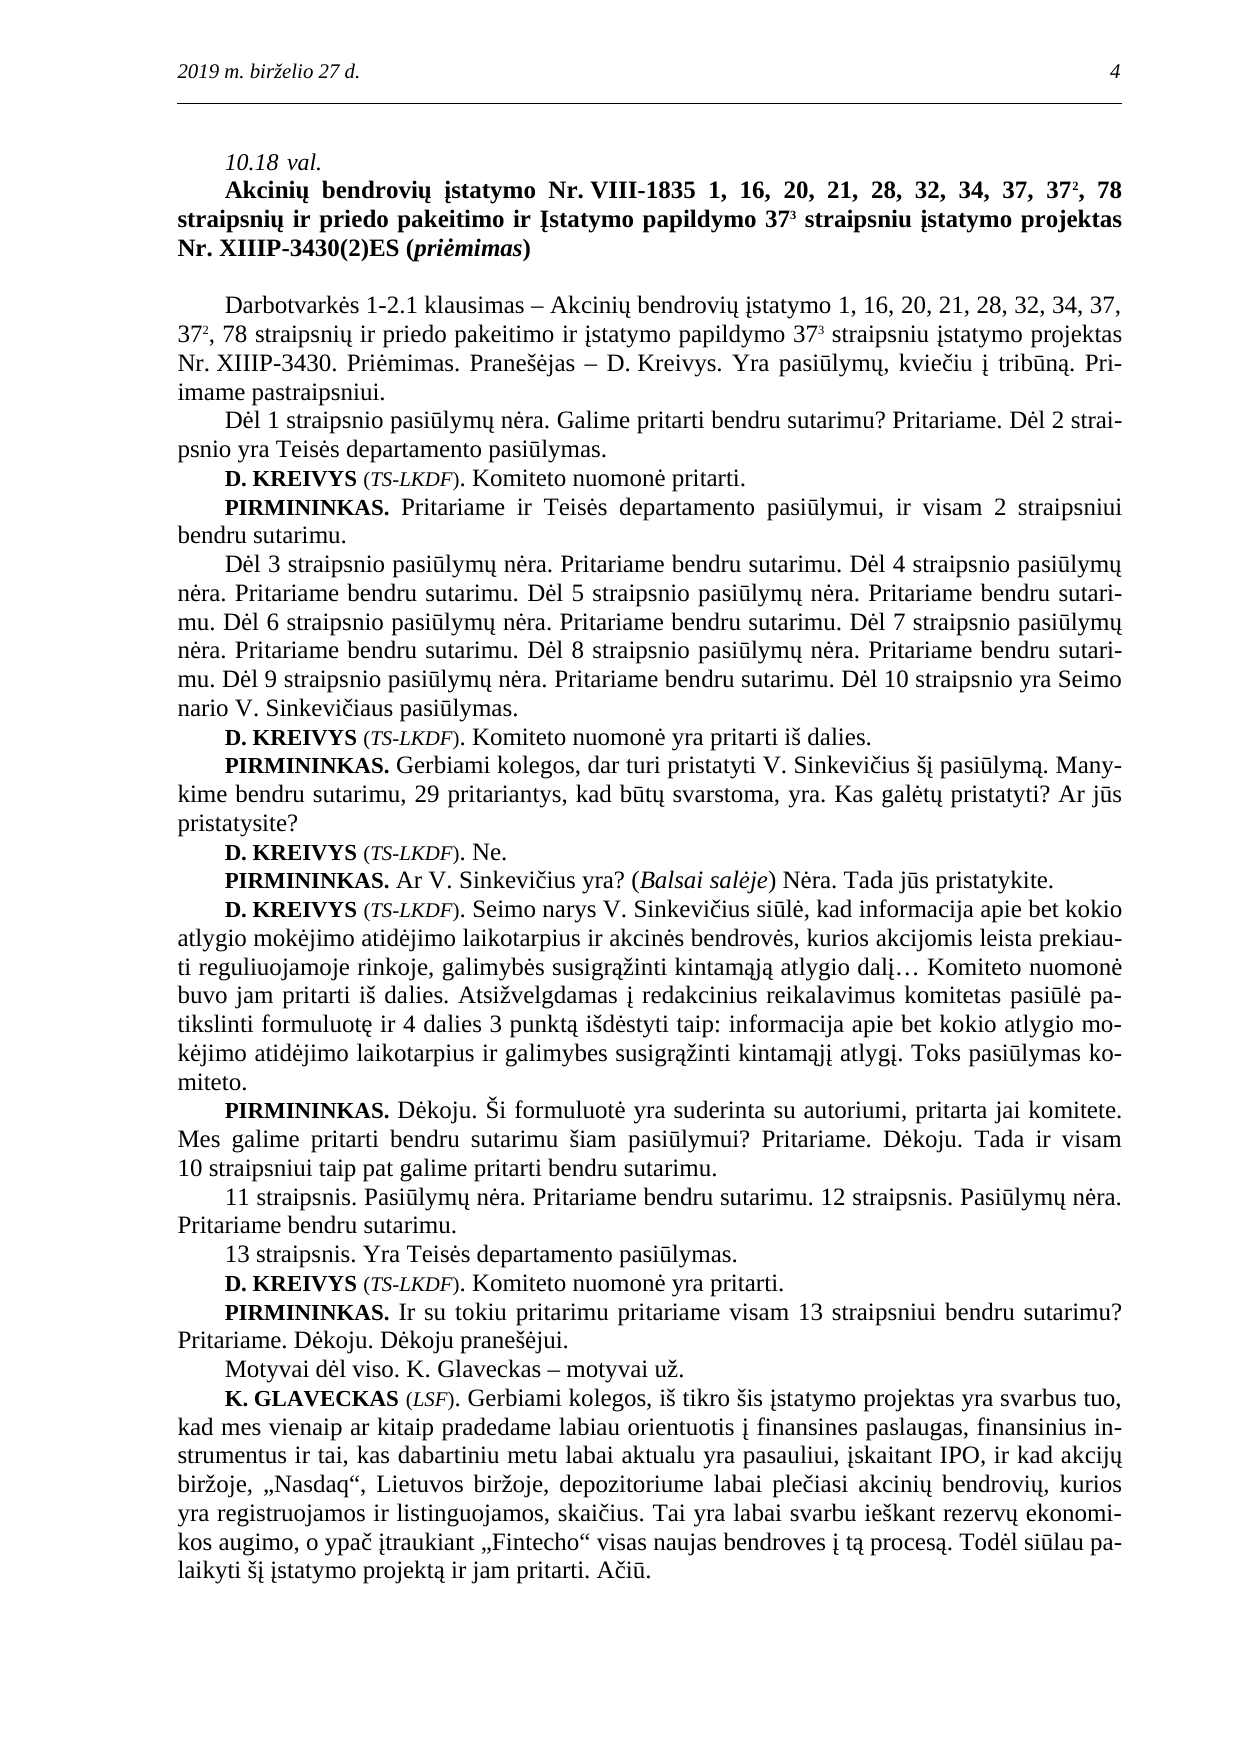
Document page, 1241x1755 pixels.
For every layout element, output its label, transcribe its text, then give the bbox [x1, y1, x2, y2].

text Dar­bo­tvarkės 1-2.1 klau­si­mas – Ak­ci­nių ben­dro­vių įsta­ty­mo 1, 16, 20, 21, 28, 32, 34, 37, 372, 78 straips­nių ir prie­do pa­kei­ti­mo ir įsta­ty­mo pa­pil­dy­mo 373 straips­niu įsta­ty­mo pro­jek­tas Nr. XIIIP-3430. Pri­ėmi­mas. Pra­ne­šė­jas – D. Krei­vys. Yra pa­siū­ly­mų, kvie­čiu į tri­bū­ną. Pri­ima­me pa­straips­niui. [177, 290, 1122, 405]
text Dėl 1 straips­nio pa­siū­ly­mų nė­ra. Ga­li­me pri­tar­ti ben­dru su­ta­ri­mu? Pri­ta­ria­me. Dėl 2 strai­ps­nio yra Tei­sės de­par­ta­men­to pa­siū­ly­mas. [177, 405, 1122, 463]
text Dėl 3 straips­nio pa­siū­ly­mų nė­ra. Pri­ta­ria­me ben­dru su­ta­ri­mu. Dėl 4 straips­nio pa­siū­ly­mų nė­ra. Pri­ta­ria­me ben­dru su­ta­ri­mu. Dėl 5 straips­nio pa­siū­ly­mų nė­ra. Pri­ta­ria­me ben­dru su­ta­ri­mu. Dėl 6 straips­nio pa­siū­ly­mų nė­ra. Pri­ta­ria­me ben­dru su­ta­ri­mu. Dėl 7 straips­nio pa­siū­ly­mų nė­ra. Pri­ta­ria­me ben­dru su­ta­ri­mu. Dėl 8 straips­nio pa­siū­ly­mų nė­ra. Pri­ta­ria­me ben­dru su­ta­ri­mu. Dėl 9 straips­nio pa­siū­ly­mų nė­ra. Pri­ta­ria­me ben­dru su­ta­ri­mu. Dėl 10 straips­nio yra Sei­mo na­rio V. Sin­ke­vi­čiaus pa­siū­ly­mas. [177, 549, 1122, 722]
text Mo­ty­vai dėl vi­so. K. Gla­vec­kas – mo­ty­vai už. [177, 1354, 1122, 1383]
text PIRMININKAS. Ger­bia­mi ko­le­gos, dar tu­ri pri­sta­ty­ti V. Sin­ke­vi­čius šį pa­siū­ly­mą. Ma­ny­ki­me ben­dru su­ta­ri­mu, 29 pri­ta­rian­tys, kad bū­tų svars­to­ma, yra. Kas ga­lė­tų pri­sta­ty­ti? Ar jūs pri­sta­ty­si­te? [177, 750, 1122, 837]
text 13 straips­nis. Yra Tei­sės de­par­ta­men­to pa­siū­ly­mas. [177, 1239, 1122, 1268]
text K. GLAVECKAS (LSF). Ger­bia­mi ko­le­gos, iš tik­ro šis įsta­ty­mo pro­jek­tas yra svar­bus tuo, kad mes vie­naip ar ki­taip pra­de­da­me la­biau orien­tuo­tis į fi­nan­si­nes pa­slau­gas, fi­nan­si­nius in­stru­men­tus ir tai, kas da­bar­ti­niu me­tu la­bai ak­tu­a­lu yra pa­sau­liui, įskai­tant IPO, ir kad ak­ci­jų bir­žo­je, „Nas­daq“, Lie­tu­vos bir­žo­je, de­po­zi­to­riu­me la­bai ple­čia­si ak­ci­nių ben­dro­vių, ku­rios yra re­gist­ruo­ja­mos ir lis­tin­guo­ja­mos, skai­čius. Tai yra la­bai svar­bu ieš­kant re­zer­vų eko­no­mi­kos au­gi­mo, o ypač įtrau­kiant „Fin­te­cho“ vi­sas nau­jas ben­dro­ves į tą pro­ce­są. To­dėl siū­lau pa­lai­ky­ti šį įsta­ty­mo pro­jek­tą ir jam pri­tar­ti. Ačiū. [177, 1383, 1122, 1584]
text 11 straips­nis. Pa­siū­ly­mų nė­ra. Pri­ta­ria­me ben­dru su­ta­ri­mu. 12 straips­nis. Pa­siū­ly­mų nė­ra. Pri­ta­ria­me ben­dru su­ta­ri­mu. [177, 1182, 1122, 1239]
text 10.18 val. [224, 148, 1122, 175]
text D. KREIVYS (TS-LKDF). Ko­mi­te­to nuo­mo­nė yra pri­tar­ti iš da­lies. [177, 722, 1122, 750]
text PIRMININKAS. Dė­ko­ju. Ši for­mu­luo­tė yra su­de­rin­ta su au­to­riu­mi, pri­tar­ta jai ko­mi­te­te. Mes ga­li­me pri­tar­ti ben­dru su­ta­ri­mu šiam pa­siū­ly­mui? Pri­ta­ria­me. Dė­ko­ju. Ta­da ir vi­sam 10 straips­niui taip pat ga­li­me pri­tar­ti ben­dru su­ta­ri­mu. [177, 1095, 1122, 1182]
text Ak­ci­nių ben­dro­vių įsta­ty­mo Nr. VIII-1835 1, 16, 20, 21, 28, 32, 34, 37, 372, 78 straips­nių ir prie­do pa­kei­ti­mo ir Įsta­ty­mo pa­pil­dy­mo 373 straips­niu įsta­ty­mo pro­jek­tas Nr. XIIIP-3430(2)ES (pri­ėmi­mas) [177, 175, 1122, 262]
text PIRMININKAS. Ir su to­kiu pri­ta­ri­mu pri­ta­ria­me vi­sam 13 straips­niui ben­dru su­ta­ri­mu? Pri­ta­ria­me. Dė­ko­ju. Dė­ko­ju pra­ne­šė­jui. [177, 1297, 1122, 1354]
text D. KREIVYS (TS-LKDF). Sei­mo na­rys V. Sin­ke­vi­čius siū­lė, kad in­for­ma­ci­ja apie bet ko­kio at­ly­gio mo­kė­ji­mo ati­dė­ji­mo lai­ko­tar­pius ir ak­ci­nės ben­dro­vės, ku­rios ak­ci­jo­mis leis­ta pre­kiau­ti re­gu­liuo­ja­mo­je rin­ko­je, ga­li­my­bės su­si­grą­žin­ti kin­ta­mą­ją at­ly­gio da­lį… Ko­mi­te­to nuo­mo­nė bu­vo jam pri­tar­ti iš da­lies. At­si­žvelg­da­mas į re­dak­ci­nius rei­ka­la­vi­mus ko­mi­te­tas pa­siū­lė pa­tiks­lin­ti for­mu­luo­tę ir 4 da­lies 3 punk­tą iš­dės­ty­ti taip: in­for­ma­ci­ja apie bet ko­kio at­ly­gio mo­kė­ji­mo ati­dė­ji­mo lai­ko­tar­pius ir ga­li­my­bes su­si­grą­žin­ti kin­ta­mą­jį at­ly­gį. Toks pa­siū­ly­mas ko­mi­te­to. [177, 894, 1122, 1095]
text D. KREIVYS (TS-LKDF). Ko­mi­te­to nuo­mo­nė pri­tar­ti. [177, 463, 1122, 492]
text PIRMININKAS. Ar V. Sin­ke­vi­čius yra? (Bal­sai sa­lė­je) Nė­ra. Ta­da jūs pri­sta­ty­ki­te. [177, 865, 1122, 894]
text D. KREIVYS (TS-LKDF). Ko­mi­te­to nuo­mo­nė yra pri­tar­ti. [177, 1268, 1122, 1297]
text D. KREIVYS (TS-LKDF). Ne. [177, 837, 1122, 865]
text PIRMININKAS. Pri­ta­ria­me ir Tei­sės de­par­ta­men­to pa­siū­ly­mui, ir vi­sam 2 straips­niui ben­dru su­ta­ri­mu. [177, 492, 1122, 549]
